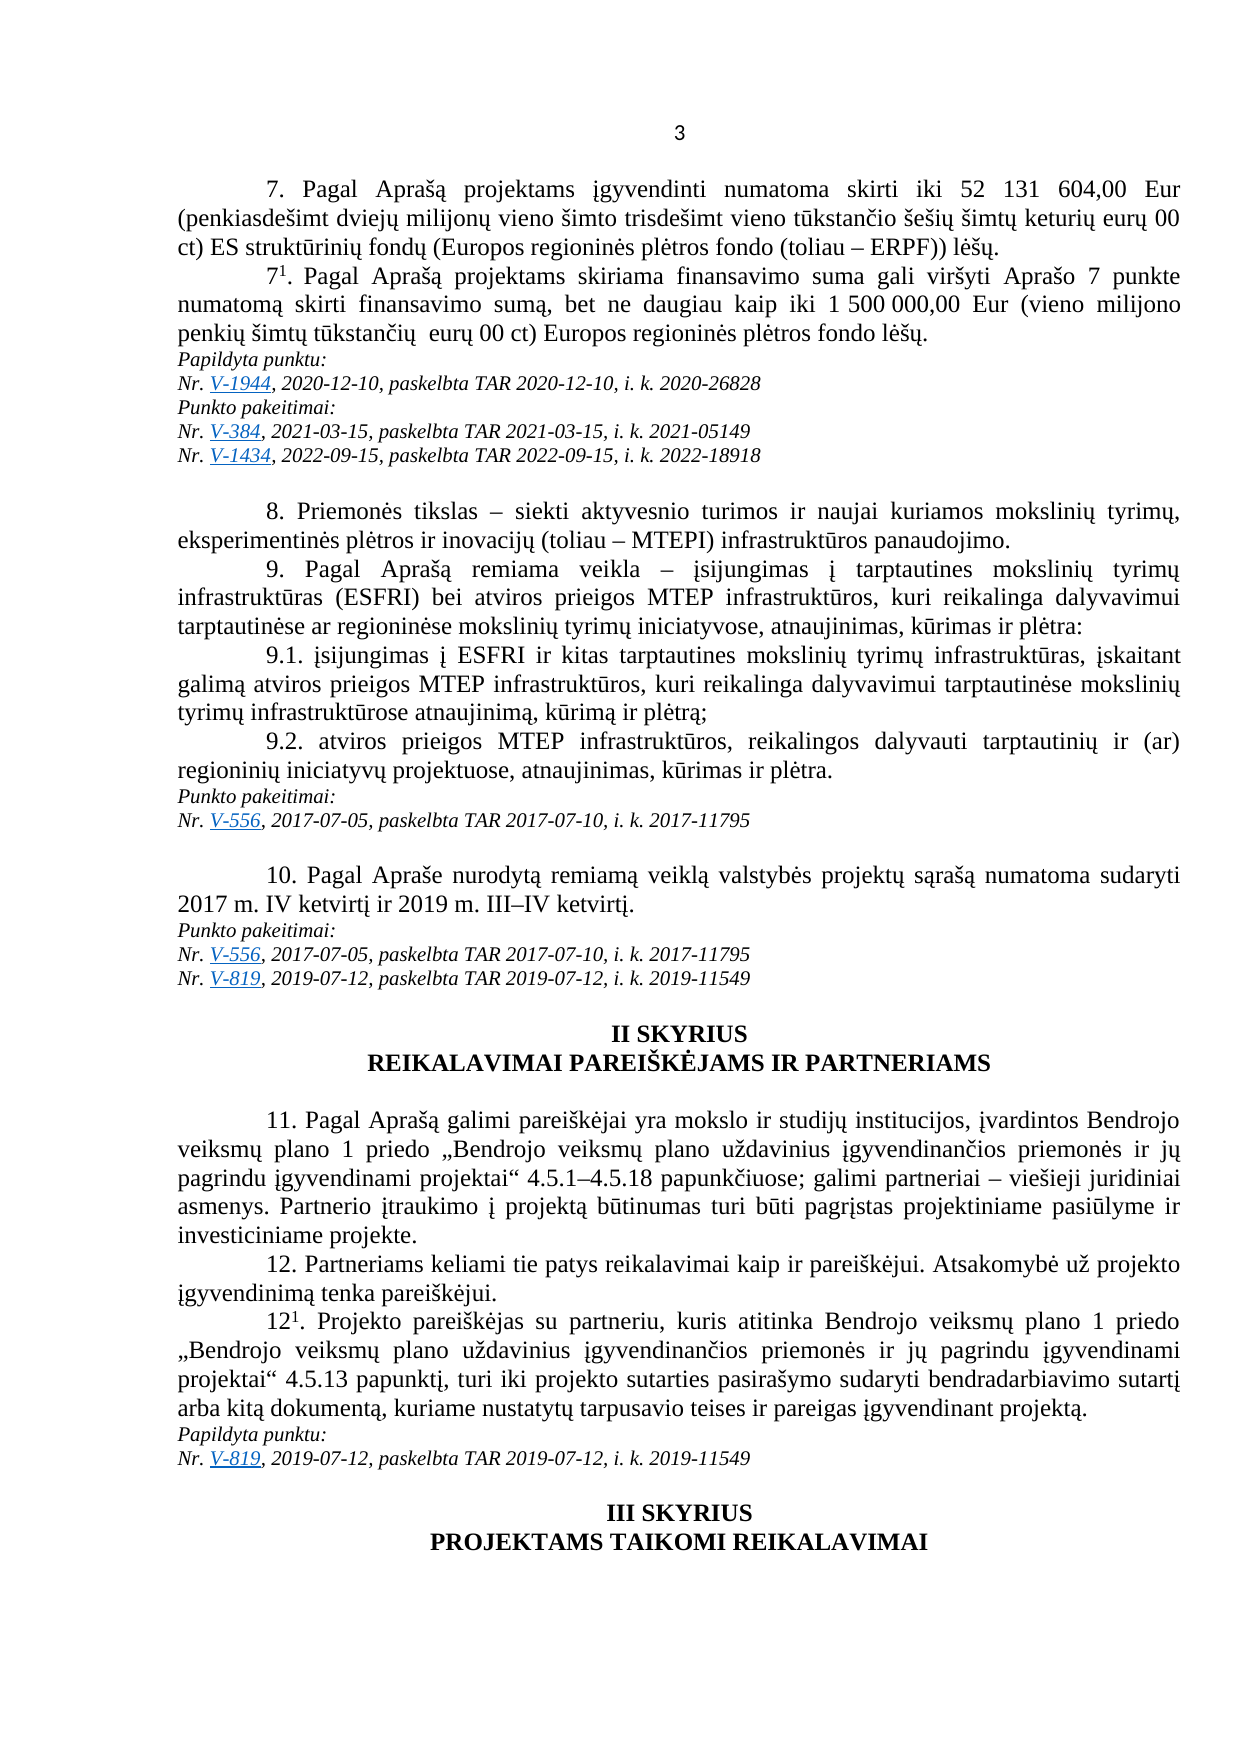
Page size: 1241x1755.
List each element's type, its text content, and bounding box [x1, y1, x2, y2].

text Nr. V-384, 2021-03-15, paskelbta TAR 2021-03-15, i. k. 2021-05149 [177, 419, 1181, 443]
text 8. Priemonės tikslas – siekti aktyvesnio turimos ir naujai kuriamos mokslinių tyrimų, eksperimentinės plėtros ir inovacijų (toliau – MTEPI) infrastruktūros panaudojimo. [177, 496, 1181, 554]
text Nr. V-556, 2017-07-05, paskelbta TAR 2017-07-10, i. k. 2017-11795 [177, 942, 1181, 966]
text Punkto pakeitimai: [177, 784, 1181, 808]
text Nr. V-819, 2019-07-12, paskelbta TAR 2019-07-12, i. k. 2019-11549 [177, 966, 1181, 990]
text III SKYRIUS [177, 1498, 1181, 1527]
text 10. Pagal Apraše nurodytą remiamą veiklą valstybės projektų sąrašą numatoma sudaryti 2017 m. IV ketvirtį ir 2019 m. III–IV ketvirtį. [177, 861, 1181, 918]
text 121. Projekto pareiškėjas su partneriu, kuris atitinka Bendrojo veiksmų plano 1 priedo „Bendrojo veiksmų plano uždavinius įgyvendinančios priemonės ir jų pagrindu įgyvendinami projektai“ 4.5.13 papunktį, turi iki projekto sutarties pasirašymo sudaryti bendradarbiavimo sutartį arba kitą dokumentą, kuriame nustatytų tarpusavio teises ir pareigas įgyvendinant projektą. [177, 1306, 1181, 1421]
text Papildyta punktu: [177, 1421, 1181, 1446]
text Papildyta punktu: [177, 347, 1181, 371]
text 12. Partneriams keliami tie patys reikalavimai kaip ir pareiškėjui. Atsakomybė už projekto įgyvendinimą tenka pareiškėjui. [177, 1249, 1181, 1306]
text Nr. V-1434, 2022-09-15, paskelbta TAR 2022-09-15, i. k. 2022-18918 [177, 443, 1181, 467]
text REIKALAVIMAI PAREIŠKĖJAMS IR PARTNERIAMS [177, 1048, 1181, 1076]
text Punkto pakeitimai: [177, 918, 1181, 942]
text 9. Pagal Aprašą remiama veikla – įsijungimas į tarptautines mokslinių tyrimų infrastruktūras (ESFRI) bei atviros prieigos MTEP infrastruktūros, kuri reikalinga dalyvavimui tarptautinėse ar regioninėse mokslinių tyrimų iniciatyvose, atnaujinimas, kūrimas ir plėtra: [177, 554, 1181, 640]
text PROJEKTAMS TAIKOMI REIKALAVIMAI [177, 1527, 1181, 1556]
text 9.1. įsijungimas į ESFRI ir kitas tarptautines mokslinių tyrimų infrastruktūras, įskaitant galimą atviros prieigos MTEP infrastruktūros, kuri reikalinga dalyvavimui tarptautinėse mokslinių tyrimų infrastruktūrose atnaujinimą, kūrimą ir plėtrą; [177, 640, 1181, 726]
text Nr. V-819, 2019-07-12, paskelbta TAR 2019-07-12, i. k. 2019-11549 [177, 1446, 1181, 1469]
text Nr. V-556, 2017-07-05, paskelbta TAR 2017-07-10, i. k. 2017-11795 [177, 808, 1181, 832]
text 9.2. atviros prieigos MTEP infrastruktūros, reikalingos dalyvauti tarptautinių ir (ar) regioninių iniciatyvų projektuose, atnaujinimas, kūrimas ir plėtra. [177, 726, 1181, 784]
text 71. Pagal Aprašą projektams skiriama finansavimo suma gali viršyti Aprašo 7 punkte numatomą skirti finansavimo sumą, bet ne daugiau kaip iki 1 500 000,00 Eur (vieno milijono penkių šimtų tūkstančių eurų 00 ct) Europos regioninės plėtros fondo lėšų. [177, 261, 1181, 347]
text Nr. V-1944, 2020-12-10, paskelbta TAR 2020-12-10, i. k. 2020-26828 [177, 371, 1181, 395]
text II SKYRIUS [177, 1019, 1181, 1048]
text Punkto pakeitimai: [177, 395, 1181, 419]
text 7. Pagal Aprašą projektams įgyvendinti numatoma skirti iki 52 131 604,00 Eur (penkiasdešimt dviejų milijonų vieno šimto trisdešimt vieno tūkstančio šešių šimtų keturių eurų 00 ct) ES struktūrinių fondų (Europos regioninės plėtros fondo (toliau – ERPF)) lėšų. [177, 174, 1181, 261]
text 11. Pagal Aprašą galimi pareiškėjai yra mokslo ir studijų institucijos, įvardintos Bendrojo veiksmų plano 1 priedo „Bendrojo veiksmų plano uždavinius įgyvendinančios priemonės ir jų pagrindu įgyvendinami projektai“ 4.5.1–4.5.18 papunkčiuose; galimi partneriai – viešieji juridiniai asmenys. Partnerio įtraukimo į projektą būtinumas turi būti pagrįstas projektiniame pasiūlyme ir investiciniame projekte. [177, 1105, 1181, 1249]
